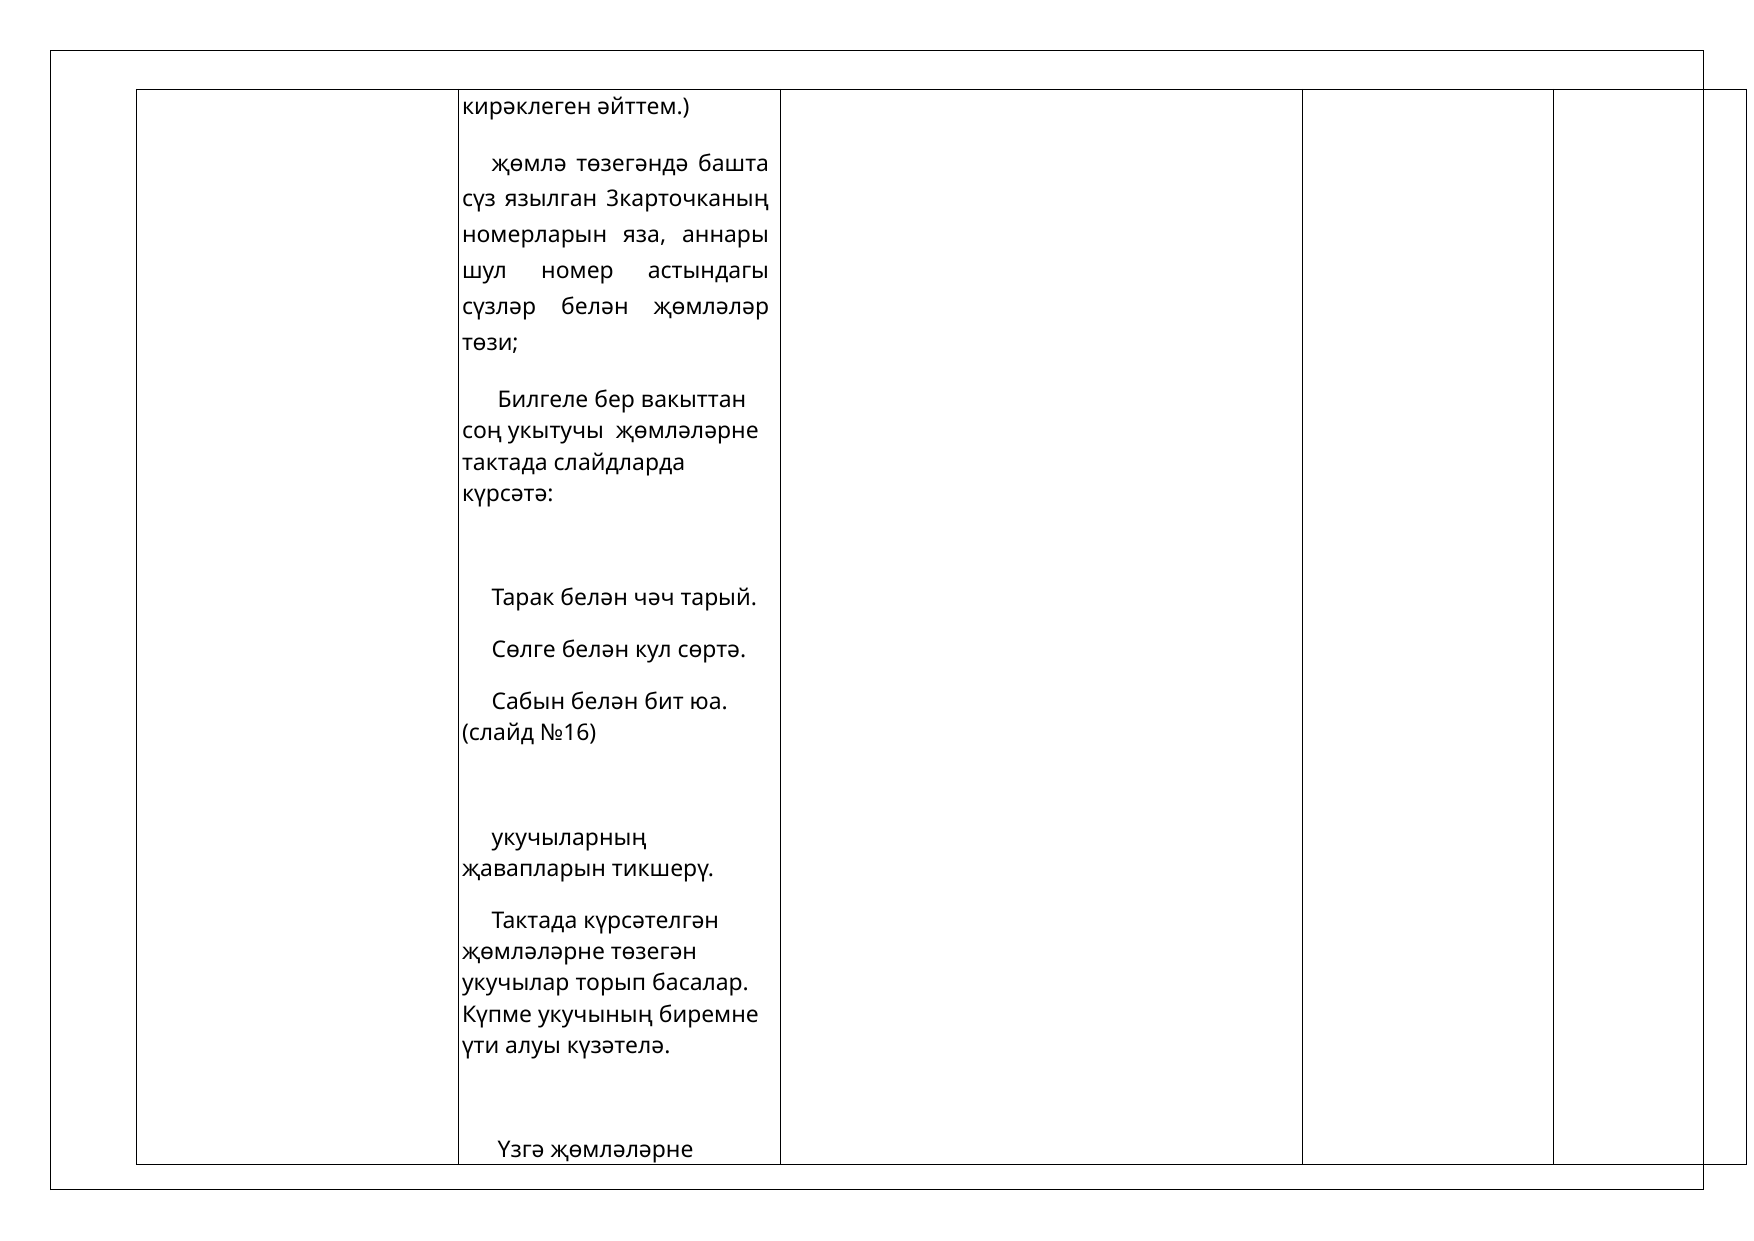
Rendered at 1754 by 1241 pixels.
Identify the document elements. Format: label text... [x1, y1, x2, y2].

table_cell [781, 90, 1302, 1164]
table_cell [137, 90, 458, 1164]
table_cell [1554, 90, 1703, 1164]
table_cell [1704, 90, 1746, 1164]
table_cell [1303, 90, 1553, 1164]
table_cell кирәклеген әйттем.) җөмлә төзегәндә башта сүз язылган 3карточканың номерларын яза, аннары шул номер астындагы сүзләр белән җөмләләр төзи; Билгеле бер вакыттан соң укытучы җөмләләрне тактада слайдларда күрсәтә: Тарак белән чәч тарый. Сөлге белән кул сөртә. Сабын белән бит юа. (слайд №16) укучыларның җавапларын тикшерү. Тактада күрсәтелгән җөмләләрне төзегән укучылар торып басалар. Күпме укучының биремне үти алуы күзәтелә. Үзгә җөмләләрне [459, 90, 780, 1164]
